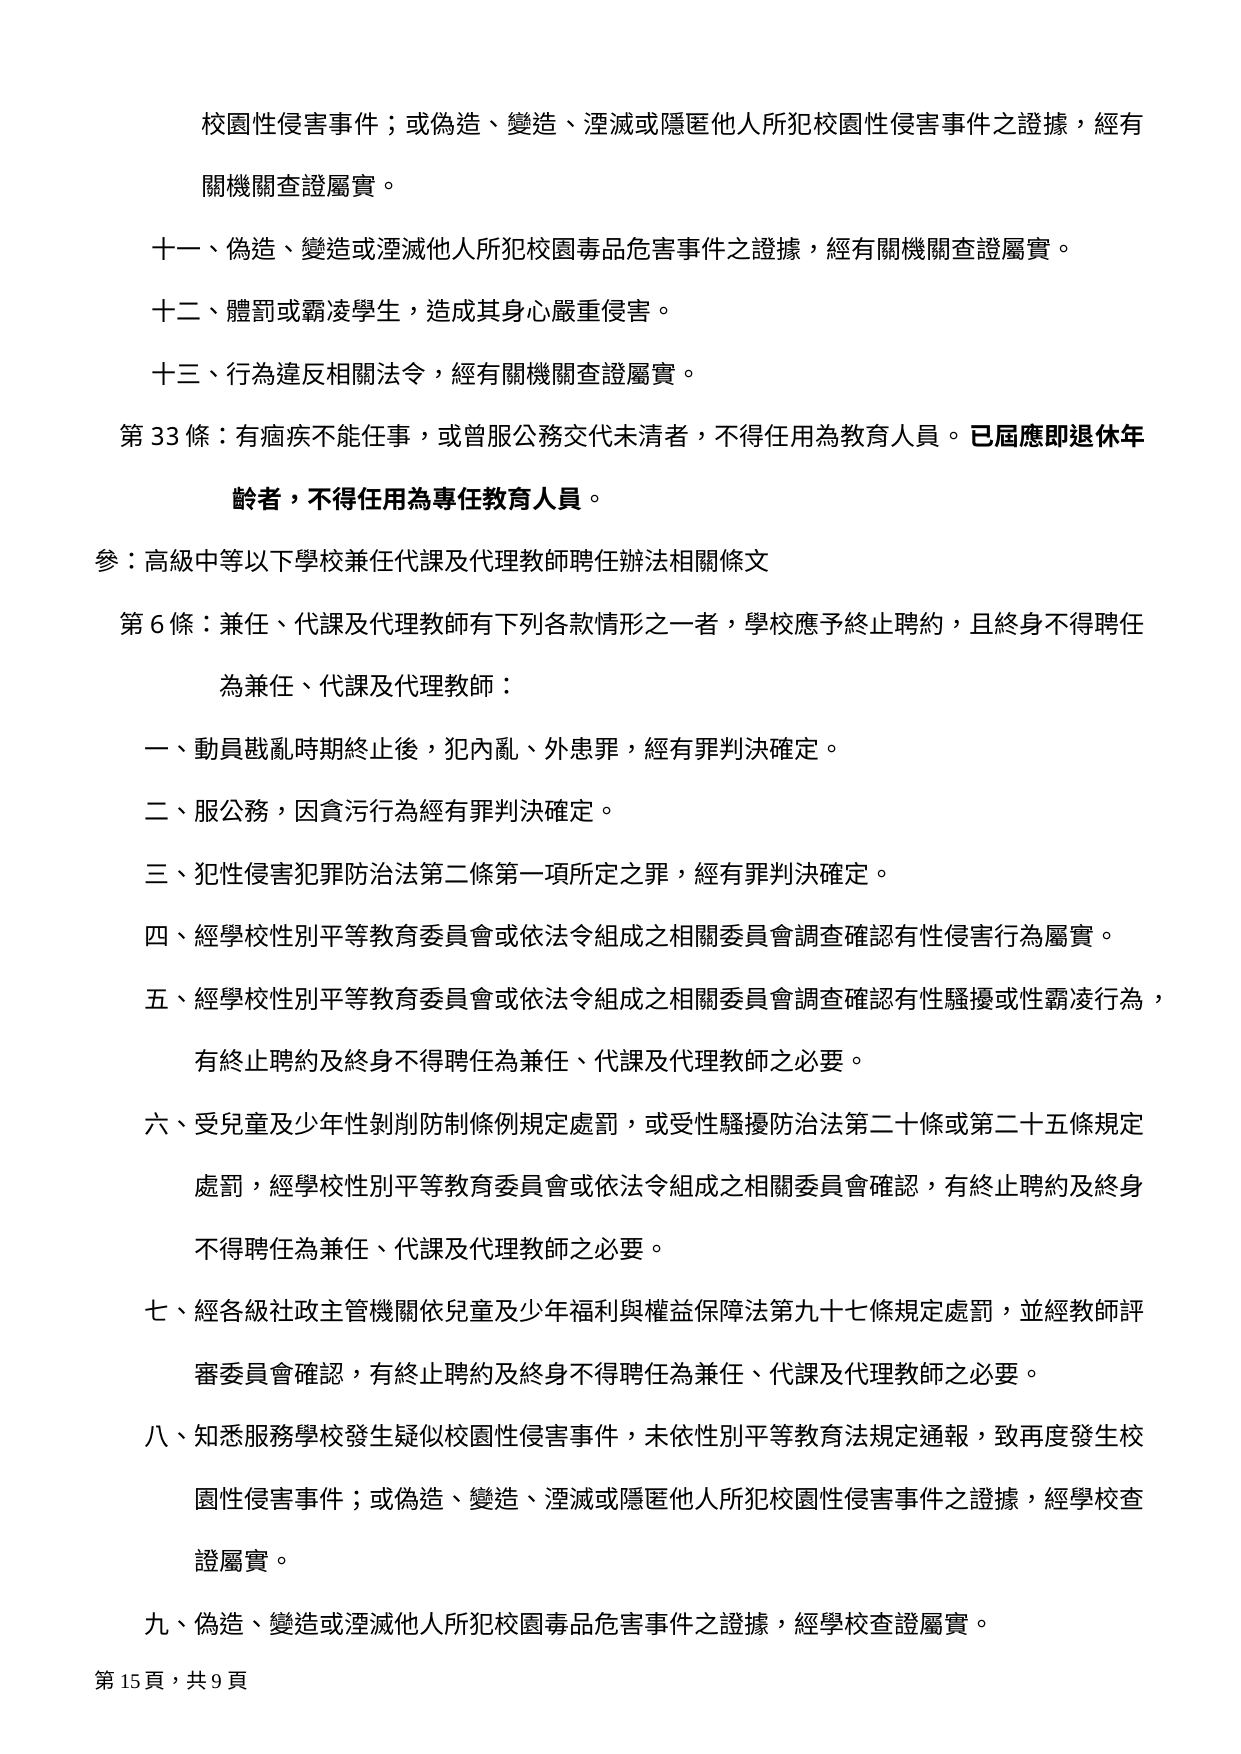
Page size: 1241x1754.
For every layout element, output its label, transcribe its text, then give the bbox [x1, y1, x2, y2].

text 參：高級中等以下學校兼任代課及代理教師聘任辦法相關條文 [94, 518, 1146, 581]
text 第6條：兼任、代課及代理教師有下列各款情形之一者，學校應予終止聘約，且終身不得聘任為兼任、代課及代理教師： [119, 581, 1146, 706]
text 八、知悉服務學校發生疑似校園性侵害事件，未依性別平等教育法規定通報，致再度發生校園性侵害事件；或偽造、變造、湮滅或隱匿他人所犯校園性侵害事件之證據，經學校查證屬實。 [144, 1393, 1146, 1581]
text 十二、體罰或霸凌學生，造成其身心嚴重侵害。 [151, 268, 1146, 331]
text 二、服公務，因貪污行為經有罪判決確定。 [144, 768, 1146, 831]
text 七、經各級社政主管機關依兒童及少年福利與權益保障法第九十七條規定處罰，並經教師評審委員會確認，有終止聘約及終身不得聘任為兼任、代課及代理教師之必要。 [144, 1268, 1146, 1393]
text 一、動員戡亂時期終止後，犯內亂、外患罪，經有罪判決確定。 [119, 706, 1146, 768]
text 三、犯性侵害犯罪防治法第二條第一項所定之罪，經有罪判決確定。 [144, 831, 1146, 893]
text 五、經學校性別平等教育委員會或依法令組成之相關委員會調查確認有性騷擾或性霸凌行為，有終止聘約及終身不得聘任為兼任、代課及代理教師之必要。 [144, 956, 1146, 1081]
text 六、受兒童及少年性剝削防制條例規定處罰，或受性騷擾防治法第二十條或第二十五條規定處罰，經學校性別平等教育委員會或依法令組成之相關委員會確認，有終止聘約及終身不得聘任為兼任、代課及代理教師之必要。 [144, 1081, 1146, 1268]
text 校園性侵害事件；或偽造、變造、湮滅或隱匿他人所犯校園性侵害事件之證據，經有關機關查證屬實。 [151, 81, 1146, 206]
text 九、偽造、變造或湮滅他人所犯校園毒品危害事件之證據，經學校查證屬實。 [144, 1581, 1146, 1643]
text 十三、行為違反相關法令，經有關機關查證屬實。 [151, 331, 1146, 393]
text 第33條：有痼疾不能任事，或曾服公務交代未清者，不得任用為教育人員。已屆應即退休年齡者，不得任用為專任教育人員。 [119, 393, 1146, 518]
text 四、經學校性別平等教育委員會或依法令組成之相關委員會調查確認有性侵害行為屬實。 [144, 893, 1146, 956]
text 十一、偽造、變造或湮滅他人所犯校園毒品危害事件之證據，經有關機關查證屬實。 [151, 206, 1146, 268]
